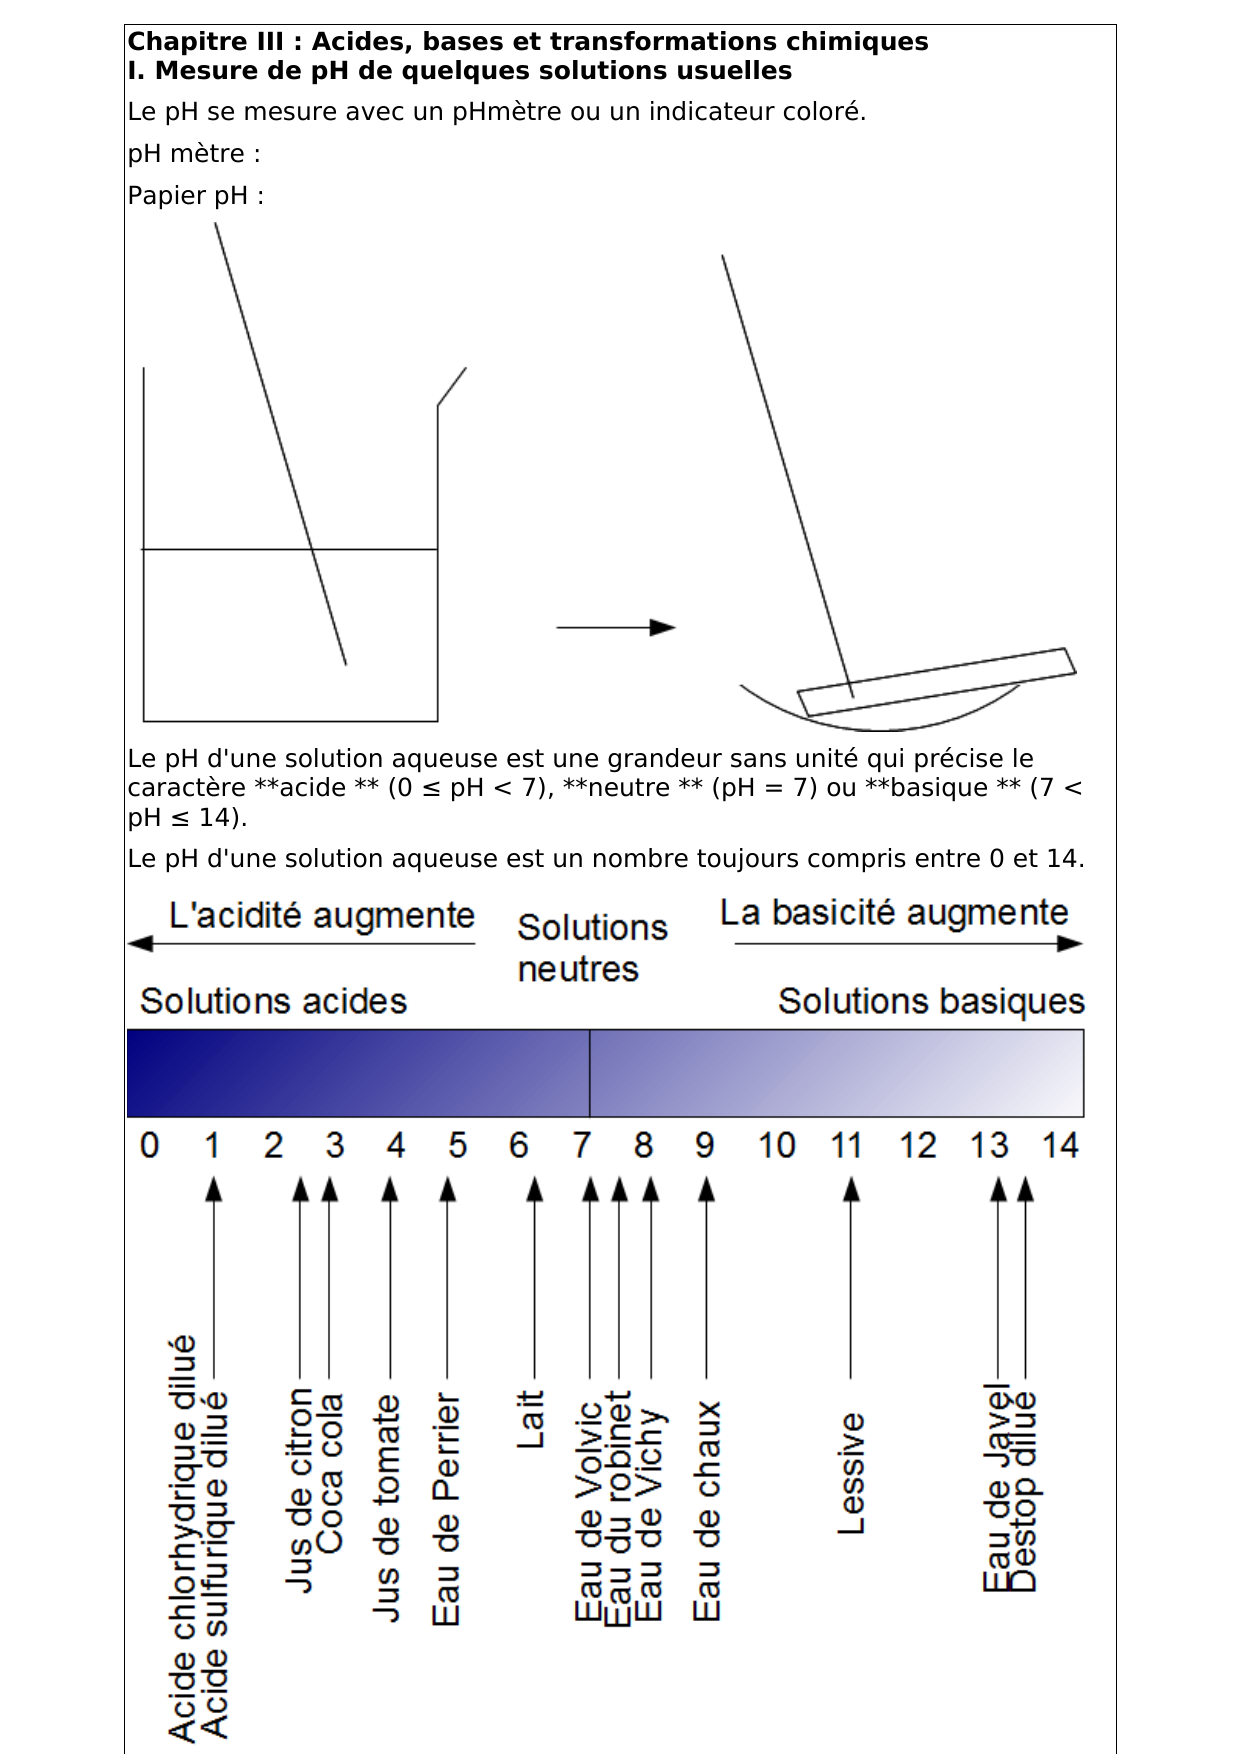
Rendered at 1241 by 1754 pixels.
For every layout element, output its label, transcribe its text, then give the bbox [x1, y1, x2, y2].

table_header Chapitre III : Acides, bases et transformations chimiques I. Mesure de pH de quelques solutions usuelles Le pH se mesure avec un pHmètre ou un indicateur coloré. pH mètre : Papier pH : Le pH d'une solution aqueuse est une grandeur sans unité qui précise le caractère **acide ** (0 ≤ pH < 7), **neutre ** (pH = 7) ou **basique ** (7 < pH ≤ 14). Le pH d'une solution aqueuse est un nombre toujours compris entre 0 et 14. Le Coca Cola est un acide. Le Coca Cola est acide. La soude est une base. La soude est basique. [125, 25, 1116, 1754]
picture [127, 886, 1114, 1754]
picture [127, 222, 1077, 732]
